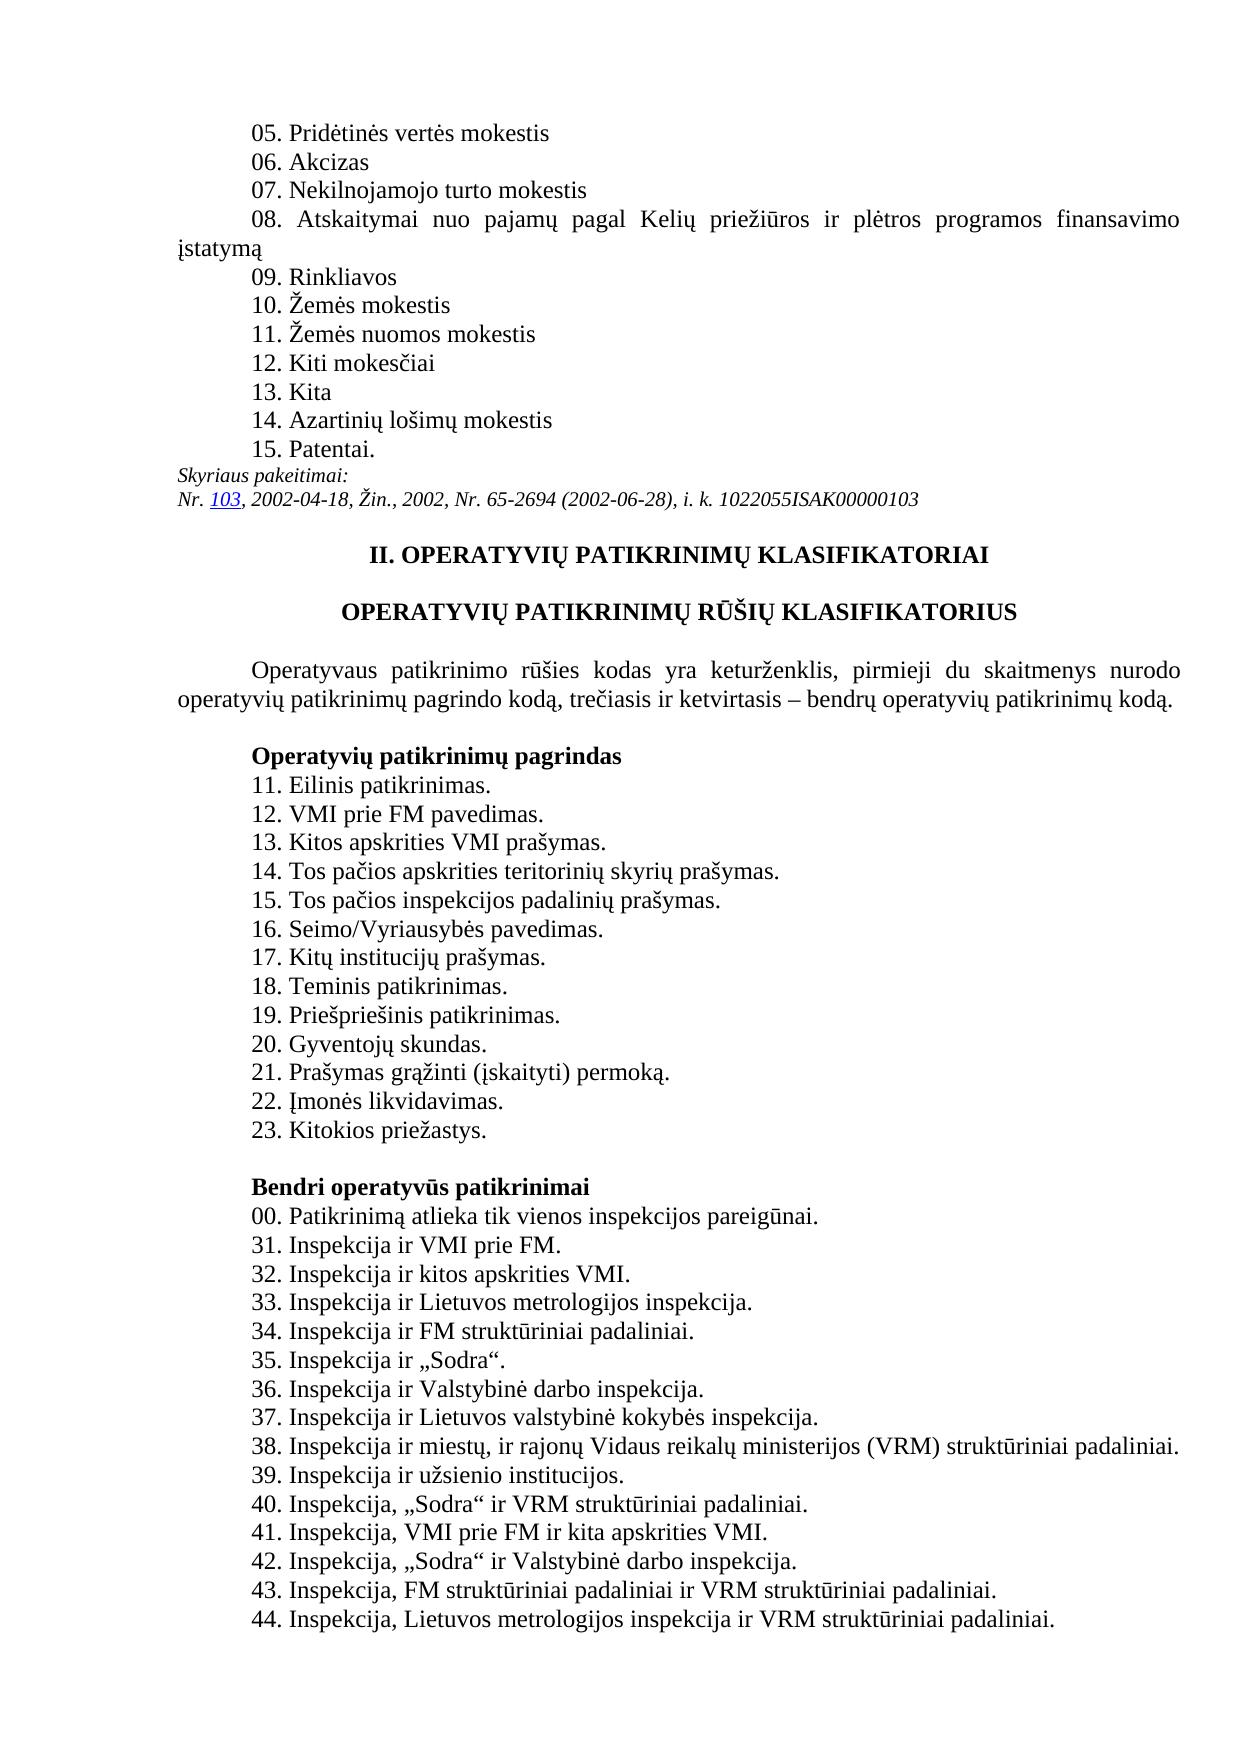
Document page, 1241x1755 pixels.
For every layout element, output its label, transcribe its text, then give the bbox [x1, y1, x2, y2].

text 43. Inspekcija, FM struktūriniai padaliniai ir VRM struktūriniai padaliniai. [177, 1575, 1181, 1604]
text 37. Inspekcija ir Lietuvos valstybinė kokybės inspekcija. [177, 1402, 1181, 1431]
text 21. Prašymas grąžinti (įskaityti) permoką. [177, 1057, 1181, 1086]
text 39. Inspekcija ir užsienio institucijos. [177, 1460, 1181, 1489]
text 15. Patentai. [177, 434, 1181, 463]
text Bendri operatyvūs patikrinimai [177, 1172, 1181, 1201]
text 17. Kitų institucijų prašymas. [177, 942, 1181, 971]
text 19. Priešpriešinis patikrinimas. [177, 1000, 1181, 1029]
text 15. Tos pačios inspekcijos padalinių prašymas. [177, 885, 1181, 914]
text 32. Inspekcija ir kitos apskrities VMI. [177, 1259, 1181, 1287]
text Operatyvaus patikrinimo rūšies kodas yra keturženklis, pirmieji du skaitmenys nurodo operatyvių patikrinimų pagrindo kodą, trečiasis ir ketvirtasis – bendrų operatyvių patikrinimų kodą. [177, 655, 1181, 712]
text II. OPERATYVIŲ PATIKRINIMŲ KLASIFIKATORIAI [177, 540, 1181, 569]
text 06. Akcizas [177, 147, 1181, 176]
text 11. Žemės nuomos mokestis [177, 319, 1181, 348]
text 13. Kita [177, 377, 1181, 406]
text OPERATYVIŲ PATIKRINIMŲ RŪŠIŲ KLASIFIKATORIUS [177, 597, 1181, 626]
text 40. Inspekcija, „Sodra“ ir VRM struktūriniai padaliniai. [177, 1489, 1181, 1517]
text 00. Patikrinimą atlieka tik vienos inspekcijos pareigūnai. [177, 1201, 1181, 1230]
text Skyriaus pakeitimai: [177, 463, 1181, 487]
text 31. Inspekcija ir VMI prie FM. [177, 1230, 1181, 1259]
text 23. Kitokios priežastys. [177, 1115, 1181, 1144]
text 42. Inspekcija, „Sodra“ ir Valstybinė darbo inspekcija. [177, 1546, 1181, 1575]
text 44. Inspekcija, Lietuvos metrologijos inspekcija ir VRM struktūriniai padaliniai. [177, 1604, 1181, 1632]
text Nr. 103, 2002-04-18, Žin., 2002, Nr. 65-2694 (2002-06-28), i. k. 1022055ISAK00000103 [177, 487, 1181, 511]
text 14. Tos pačios apskrities teritorinių skyrių prašymas. [177, 856, 1181, 885]
text Operatyvių patikrinimų pagrindas [177, 741, 1181, 770]
text 38. Inspekcija ir miestų, ir rajonų Vidaus reikalų ministerijos (VRM) struktūriniai padaliniai. [177, 1431, 1181, 1460]
text 08. Atskaitymai nuo pajamų pagal Kelių priežiūros ir plėtros programos finansavimo įstatymą [177, 204, 1181, 262]
text 12. VMI prie FM pavedimas. [177, 799, 1181, 827]
text 13. Kitos apskrities VMI prašymas. [177, 827, 1181, 856]
text 12. Kiti mokesčiai [177, 348, 1181, 377]
text 09. Rinkliavos [177, 262, 1181, 291]
text 16. Seimo/Vyriausybės pavedimas. [177, 914, 1181, 942]
text 05. Pridėtinės vertės mokestis [177, 118, 1181, 147]
text 34. Inspekcija ir FM struktūriniai padaliniai. [177, 1316, 1181, 1345]
text 35. Inspekcija ir „Sodra“. [177, 1345, 1181, 1374]
text 18. Teminis patikrinimas. [177, 971, 1181, 1000]
text 20. Gyventojų skundas. [177, 1029, 1181, 1057]
text 14. Azartinių lošimų mokestis [177, 406, 1181, 434]
text 36. Inspekcija ir Valstybinė darbo inspekcija. [177, 1374, 1181, 1402]
text 41. Inspekcija, VMI prie FM ir kita apskrities VMI. [177, 1517, 1181, 1546]
text 33. Inspekcija ir Lietuvos metrologijos inspekcija. [177, 1287, 1181, 1316]
text 22. Įmonės likvidavimas. [177, 1086, 1181, 1115]
text 10. Žemės mokestis [177, 291, 1181, 319]
text 11. Eilinis patikrinimas. [177, 770, 1181, 799]
text 07. Nekilnojamojo turto mokestis [177, 176, 1181, 204]
